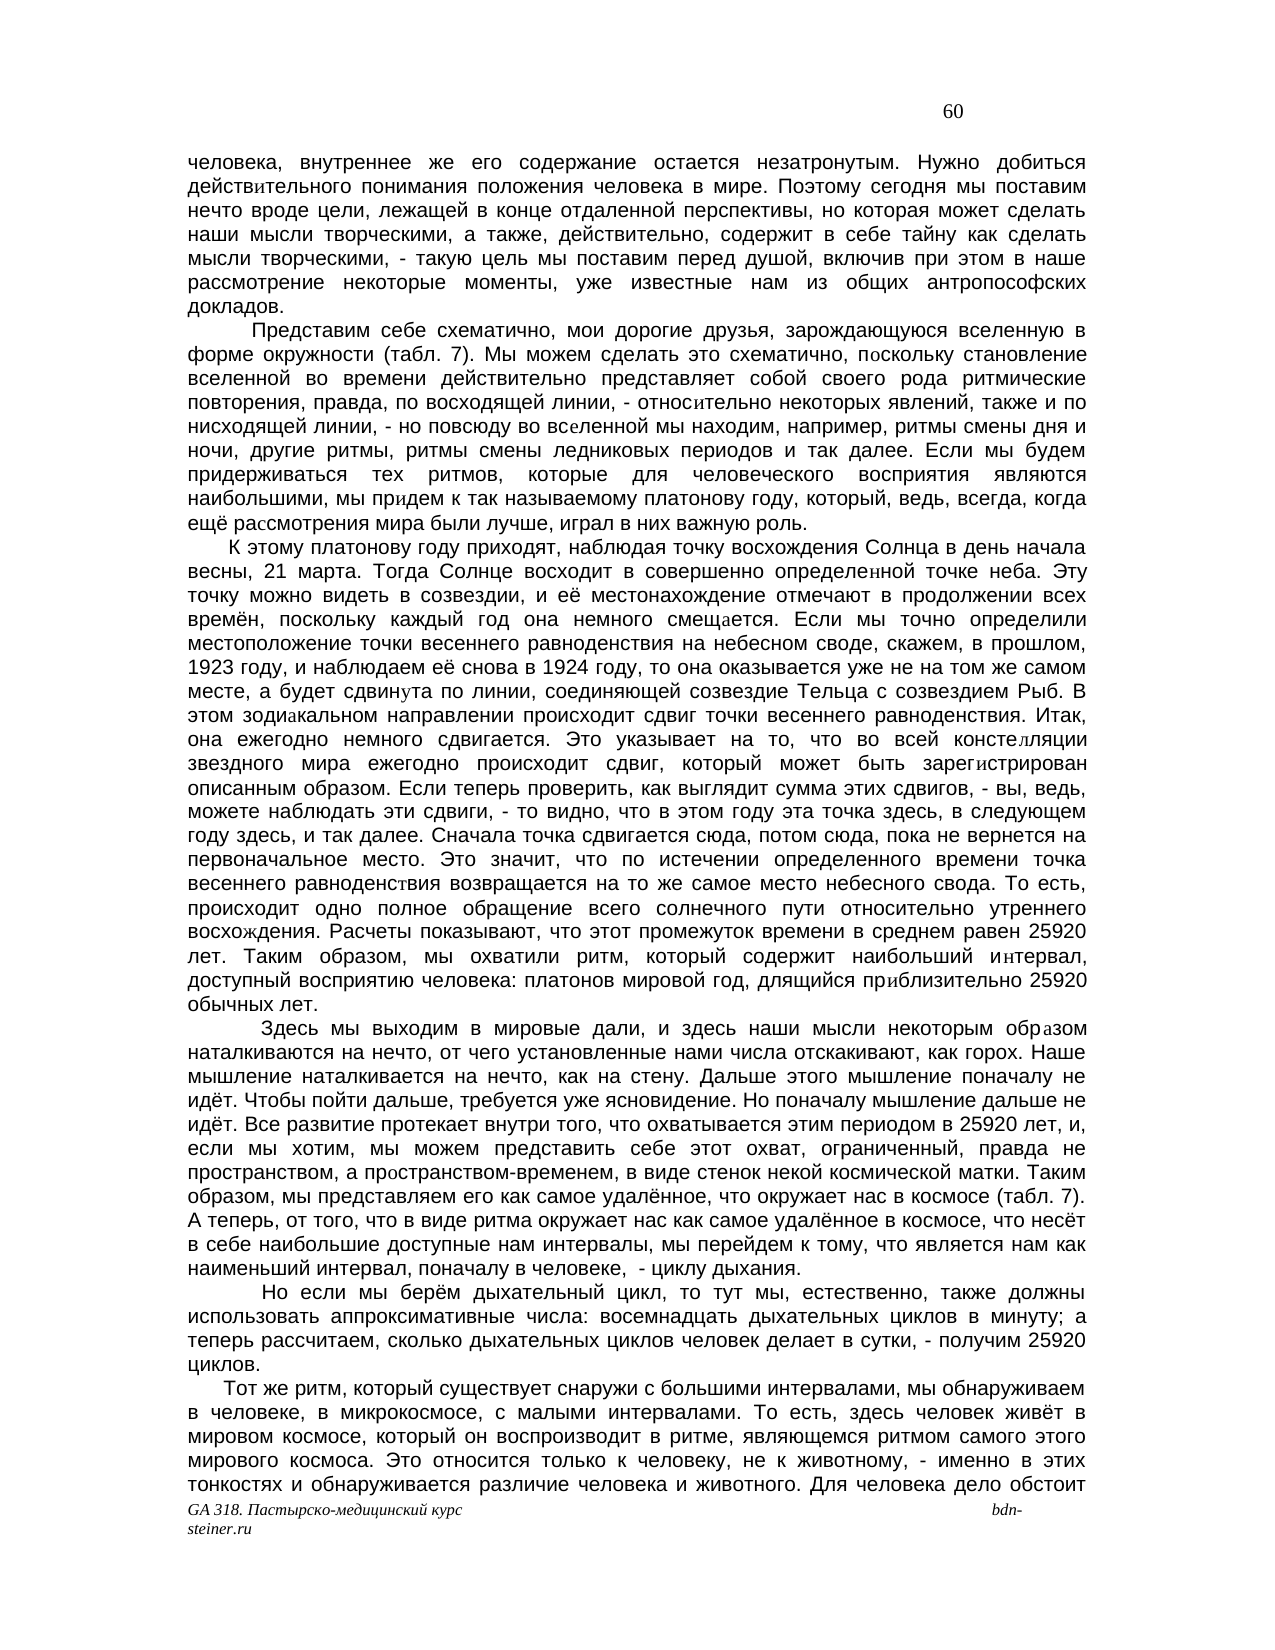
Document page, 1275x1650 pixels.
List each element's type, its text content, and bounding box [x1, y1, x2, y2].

text человека, внутреннее же его содержание остается незатронутым. Нужно добиться действительного понимания положения человека в мире. Поэтому сегодня мы поставим нечто вроде цели, лежащей в конце отдаленной перспективы, но которая может сделать наши мысли творческими, а также, действительно, содержит в себе тайну как сделать мысли творческими, - такую цель мы поставим перед душой, включив при этом в наше рассмотрение некоторые моменты, уже известные нам из общих антропософских докладов. [187, 150, 1087, 318]
text К этому платонову году приходят, наблюдая точку восхождения Солнца в день начала весны, 21 марта. Тогда Солнце восходит в совершенно определенной точке неба. Эту точку можно видеть в созвездии, и её местонахождение отмечают в продолжении всех времён, поскольку каждый год она немного смещается. Если мы точно определили местоположение точки весеннего равноденствия на небесном своде, скажем, в прошлом, 1923 году, и наблюдаем её снова в 1924 году, то она оказывается уже не на том же самом месте, а будет сдвинута по линии, соединяющей созвездие Тельца с созвездием Рыб. В этом зодиакальном направлении происходит сдвиг точки весеннего равноденствия. Итак, она ежегодно немного сдвигается. Это указывает на то, что во всей констелляции звездного мира ежегодно происходит сдвиг, который может быть зарегистрирован описанным образом. Если теперь проверить, как выглядит сумма этих сдвигов, - вы, ведь, можете наблюдать эти сдвиги, - то видно, что в этом году эта точка здесь, в следующем году здесь, и так далее. Сначала точка сдвигается сюда, потом сюда, пока не вернется на первоначальное место. Это значит, что по истечении определенного времени точка весеннего равноденствия возвращается на то же самое место небесного свода. То есть, происходит одно полное обращение всего солнечного пути относительно утреннего восхождения. Расчеты показывают, что этот промежуток времени в среднем равен 25920 лет. Таким образом, мы охватили ритм, который содержит наибольший интервал, доступный восприятию человека: платонов мировой год, длящийся приблизительно 25920 обычных лет. [187, 534, 1087, 1016]
text Тот же ритм, который существует снаружи с большими интервалами, мы обнаруживаем в человеке, в микрокосмосе, с малыми интервалами. То есть, здесь человек живёт в мировом космосе, который он воспроизводит в ритме, являющемся ритмом самого этого мирового космоса. Это относится только к человеку, не к животному, - именно в этих тонкостях и обнаруживается различие человека и животного. Для человека дело обстоит [187, 1376, 1087, 1495]
text Но если мы берём дыхательный цикл, то тут мы, естественно, также должны использовать аппроксимативные числа: восемнадцать дыхательных циклов в минуту; а теперь рассчитаем, сколько дыхательных циклов человек делает в сутки, - получим 25920 циклов. [187, 1280, 1087, 1376]
text Здесь мы выходим в мировые дали, и здесь наши мысли некоторым образом наталкиваются на нечто, от чего установленные нами числа отскакивают, как горох. Наше мышление наталкивается на нечто, как на стену. Дальше этого мышление поначалу не идёт. Чтобы пойти дальше, требуется уже ясновидение. Но поначалу мышление дальше не идёт. Все развитие протекает внутри того, что охватывается этим периодом в 25920 лет, и, если мы хотим, мы можем представить себе этот охват, ограниченный, правда не пространством, а пространством-временем, в виде стенок некой космической матки. Таким образом, мы представляем его как самое удалённое, что окружает нас в космосе (табл. 7). А теперь, от того, что в виде ритма окружает нас как самое удалённое в космосе, что несёт в себе наибольшие доступные нам интервалы, мы перейдем к тому, что является нам как наименьший интервал, поначалу в человеке, - циклу дыхания. [187, 1016, 1087, 1280]
text Представим себе схематично, мои дорогие друзья, зарождающуюся вселенную в форме окружности (табл. 7). Мы можем сделать это схематично, поскольку становление вселенной во времени действительно представляет собой своего рода ритмические повторения, правда, по восходящей линии, - относительно некоторых явлений, также и по нисходящей линии, - но повсюду во вселенной мы находим, например, ритмы смены дня и ночи, другие ритмы, ритмы смены ледниковых периодов и так далее. Если мы будем придерживаться тех ритмов, которые для человеческого восприятия являются наибольшими, мы придем к так называемому платонову году, который, ведь, всегда, когда ещё рассмотрения мира были лучше, играл в них важную роль. [187, 318, 1087, 534]
